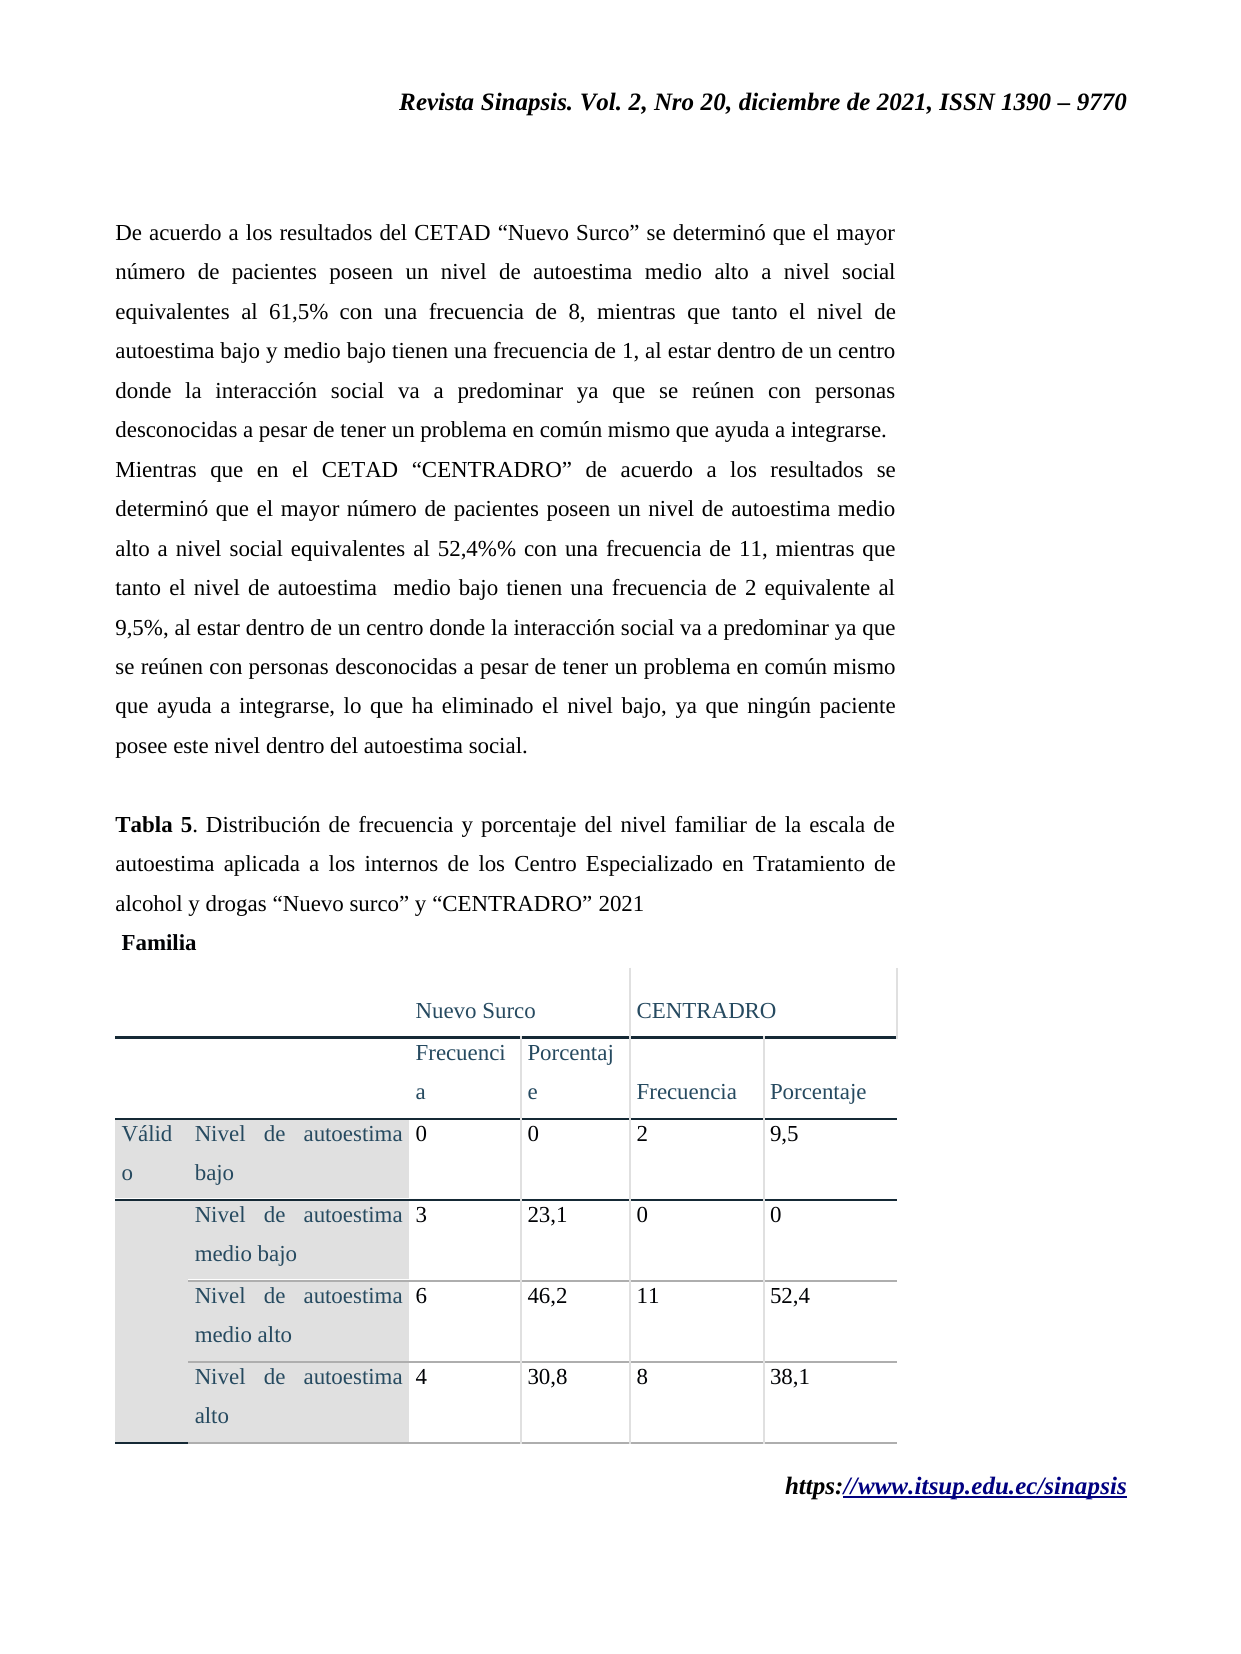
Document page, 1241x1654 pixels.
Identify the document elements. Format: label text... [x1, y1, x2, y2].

table_cell [897, 1036, 907, 1117]
table_cell 4 [409, 1363, 520, 1442]
table_cell [115, 1201, 188, 1442]
table_cell Frecuencia [409, 1039, 520, 1117]
table_cell Porcentaje [522, 1039, 629, 1117]
table_cell De acuerdo a los resultados del CETAD “Nuevo Surco” se determinó que el mayor número de pacientes poseen un nivel de autoestima medio alto a nivel social equivalentes al 61,5% con una frecuencia de 8, mientras que tanto el nivel de autoestima bajo y medio bajo tienen una frecuencia de 1, al estar dentro de un centro donde la interacción social va a predominar ya que se reúnen con personas desconocidas a pesar de tener un problema en común mismo que ayuda a integrarse. Mientras que en el CETAD “CENTRADRO” de acuerdo a los resultados se determinó que el mayor número de pacientes poseen un nivel de autoestima medio alto a nivel social equivalentes al 52,4%% con una frecuencia de 11, mientras que tanto el nivel de autoestima medio bajo tienen una frecuencia de 2 equivalente al 9,5%, al estar dentro de un centro donde la interacción social va a predominar ya que se reúnen con personas desconocidas a pesar de tener un problema en común mismo que ayuda a integrarse, lo que ha eliminado el nivel bajo, ya que ningún paciente posee este nivel dentro del autoestima social. Tabla 5. Distribución de frecuencia y porcentaje del nivel familiar de la escala de autoestima aplicada a los internos de los Centro Especializado en Tratamiento de alcohol y drogas “Nuevo surco” y “CENTRADRO” 2021 Familia [115, 177, 897, 968]
table_cell [897, 1199, 907, 1279]
table_cell [897, 1361, 907, 1442]
table_cell Nivel de autoestima bajo [188, 1120, 409, 1198]
table_cell [897, 177, 907, 968]
table_cell Nivel de autoestima medio bajo [188, 1201, 409, 1279]
table_cell Nivel de autoestima medio alto [188, 1282, 409, 1361]
table_cell [115, 1039, 409, 1117]
table_cell Frecuencia [631, 1039, 763, 1117]
table_cell 23,1 [522, 1201, 629, 1279]
table_cell 0 [765, 1201, 897, 1279]
table_cell 2 [631, 1120, 763, 1198]
table_cell 30,8 [522, 1363, 629, 1442]
table_cell Porcentaje [765, 1039, 897, 1117]
table_cell Nivel de autoestima alto [188, 1363, 409, 1442]
table_cell 8 [631, 1363, 763, 1442]
table_cell Nuevo Surco [409, 968, 629, 1036]
table_cell [897, 1118, 907, 1198]
table_cell [897, 1280, 907, 1361]
table_cell [898, 968, 907, 1036]
table_cell 0 [631, 1201, 763, 1279]
table_cell 3 [409, 1201, 520, 1279]
table_cell [115, 968, 409, 1036]
table_cell Válido [115, 1120, 188, 1198]
table_cell 0 [409, 1120, 520, 1198]
table_cell 6 [409, 1282, 520, 1361]
table_cell 38,1 [765, 1363, 897, 1442]
table_cell 0 [522, 1120, 629, 1198]
table_cell 46,2 [522, 1282, 629, 1361]
table_cell CENTRADRO [631, 968, 896, 1036]
table_cell 52,4 [765, 1282, 897, 1361]
table_cell 11 [631, 1282, 763, 1361]
table_cell 9,5 [765, 1120, 897, 1198]
